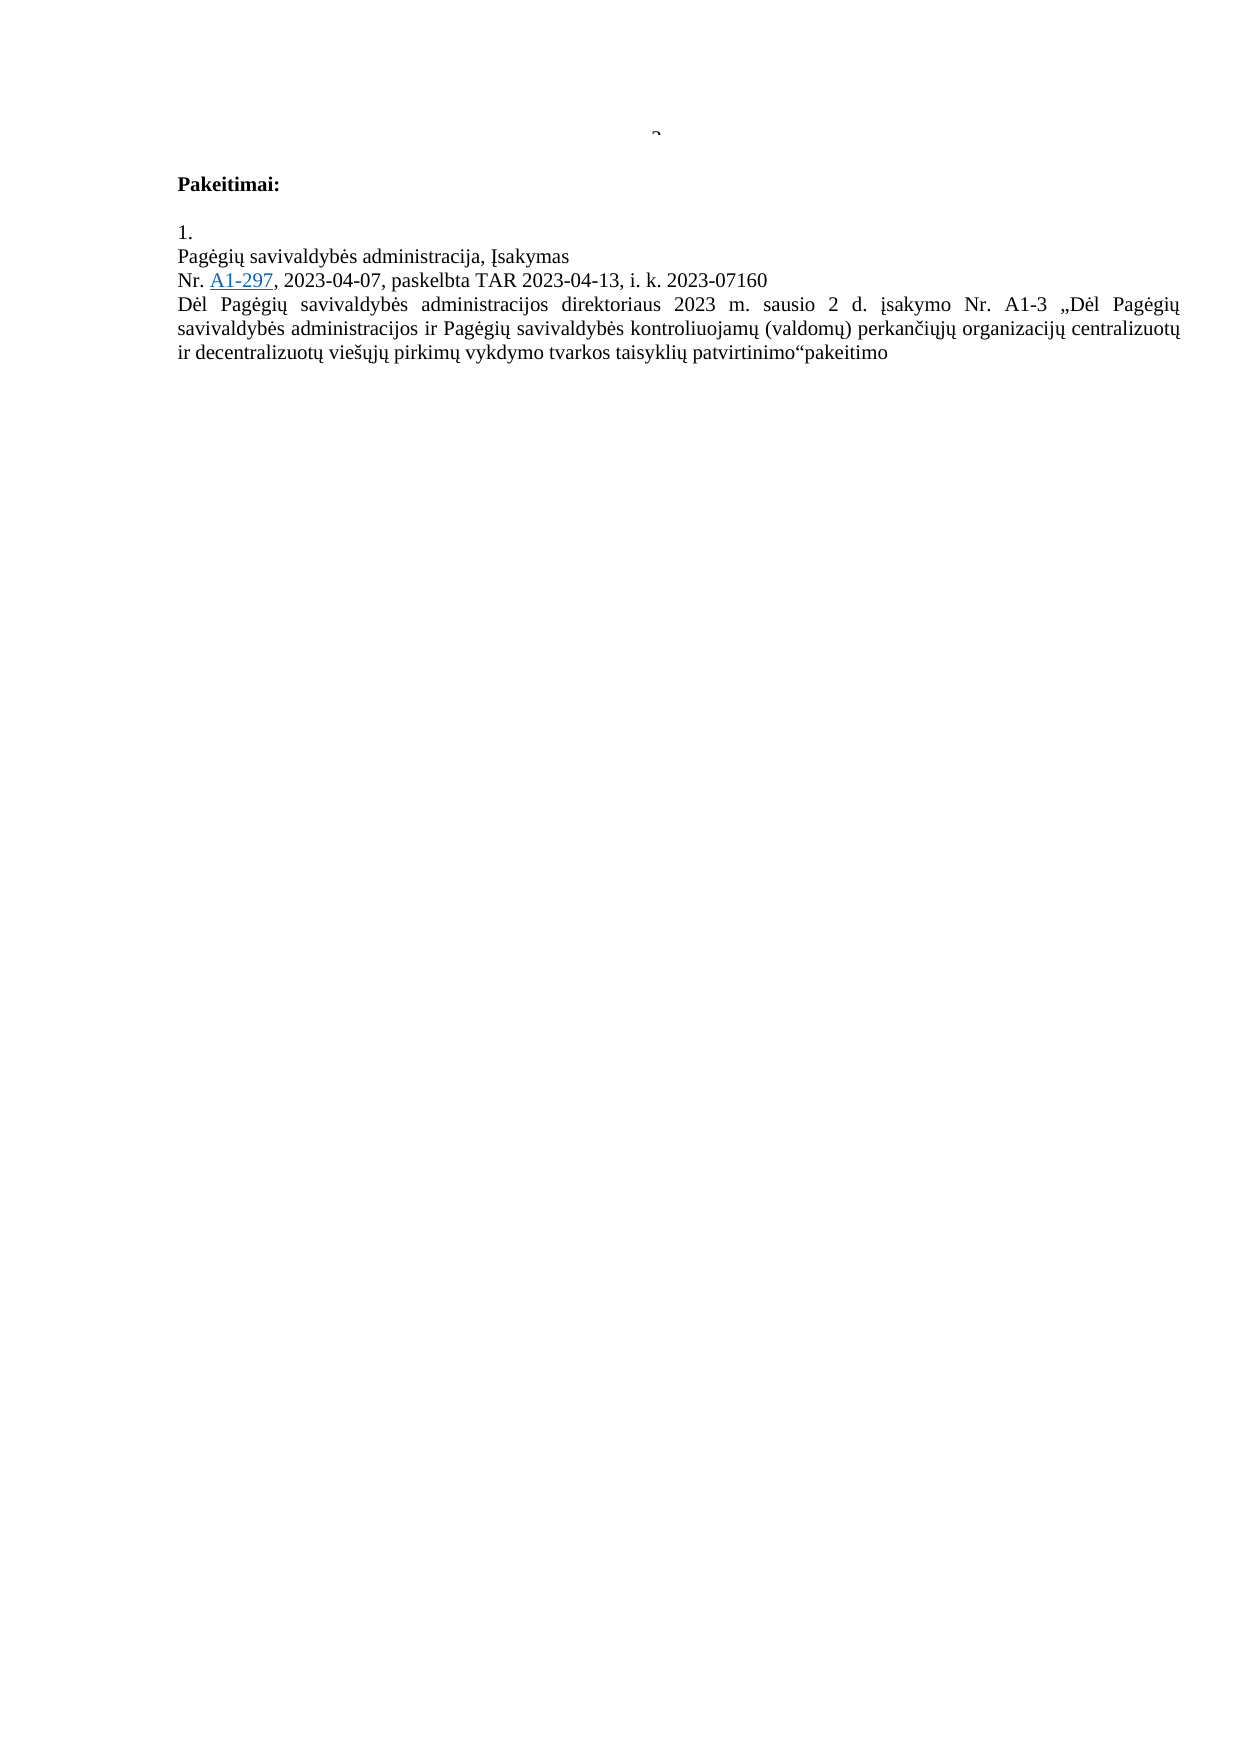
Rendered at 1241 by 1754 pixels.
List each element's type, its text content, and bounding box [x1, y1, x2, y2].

text Dėl Pagėgių savivaldybės administracijos direktoriaus 2023 m. sausio 2 d. įsakymo Nr. A1-3 „Dėl Pagėgių savivaldybės administracijos ir Pagėgių savivaldybės kontroliuojamų (valdomų) perkančiųjų organizacijų centralizuotų ir decentralizuotų viešųjų pirkimų vykdymo tvarkos taisyklių patvirtinimo“pakeitimo [177, 292, 1181, 364]
text Pagėgių savivaldybės administracija, Įsakymas [177, 244, 1181, 268]
text Pakeitimai: [177, 172, 1181, 196]
text Nr. A1-297, 2023-04-07, paskelbta TAR 2023-04-13, i. k. 2023-07160 [177, 268, 1181, 292]
text 1. [177, 220, 1181, 244]
